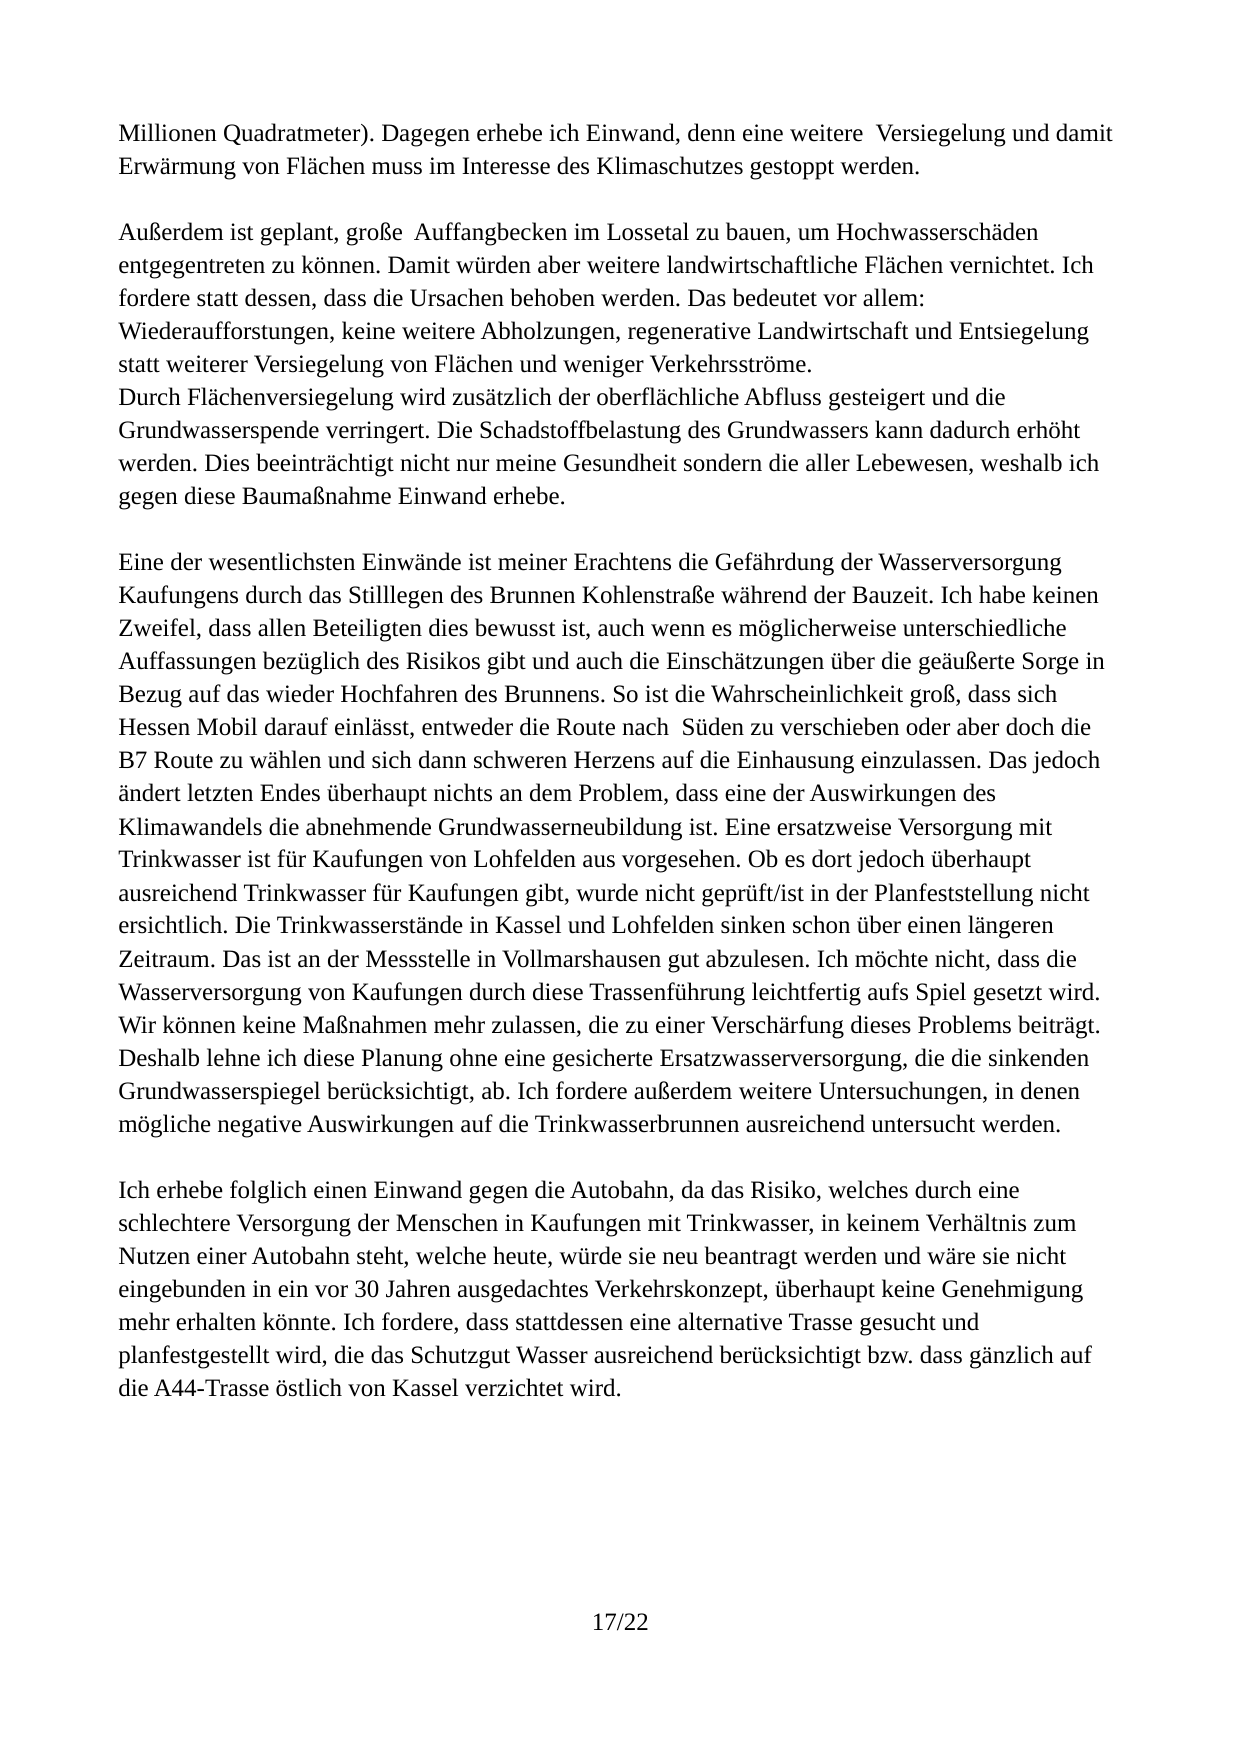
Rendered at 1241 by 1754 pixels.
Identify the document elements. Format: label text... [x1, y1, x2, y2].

text Ich erhebe folglich einen Einwand gegen die Autobahn, da das Risiko, welches durch eine schlechtere Versorgung der Menschen in Kaufungen mit Trinkwasser, in keinem Verhältnis zum Nutzen einer Autobahn steht, welche heute, würde sie neu beantragt werden und wäre sie nicht eingebunden in ein vor 30 Jahren ausgedachtes Verkehrskonzept, überhaupt keine Genehmigung mehr erhalten könnte. Ich fordere, dass stattdessen eine alternative Trasse gesucht und planfestgestellt wird, die das Schutzgut Wasser ausreichend berücksichtigt bzw. dass gänzlich auf die A44-Trasse östlich von Kassel verzichtet wird. [118, 1175, 1122, 1402]
text Außerdem ist geplant, große Auffangbecken im Lossetal zu bauen, um Hochwasserschäden entgegentreten zu können. Damit würden aber weitere landwirtschaftliche Flächen vernichtet. Ich fordere statt dessen, dass die Ursachen behoben werden. Das bedeutet vor allem: Wiederaufforstungen, keine weitere Abholzungen, regenerative Landwirtschaft und Entsiegelung statt weiterer Versiegelung von Flächen und weniger Verkehrsströme. [118, 217, 1122, 378]
text Durch Flächenversiegelung wird zusätzlich der oberflächliche Abfluss gesteigert und die Grundwasserspende verringert. Die Schadstoffbelastung des Grundwassers kann dadurch erhöht werden. Dies beeinträchtigt nicht nur meine Gesundheit sondern die aller Lebewesen, weshalb ich gegen diese Baumaßnahme Einwand erhebe. [118, 382, 1122, 510]
text Eine der wesentlichsten Einwände ist meiner Erachtens die Gefährdung der Wasserversorgung Kaufungens durch das Stilllegen des Brunnen Kohlenstraße während der Bauzeit. Ich habe keinen Zweifel, dass allen Beteiligten dies bewusst ist, auch wenn es möglicherweise unterschiedliche Auffassungen bezüglich des Risikos gibt und auch die Einschätzungen über die geäußerte Sorge in Bezug auf das wieder Hochfahren des Brunnens. So ist die Wahrscheinlichkeit groß, dass sich Hessen Mobil darauf einlässt, entweder die Route nach Süden zu verschieben oder aber doch die B7 Route zu wählen und sich dann schweren Herzens auf die Einhausung einzulassen. Das jedoch ändert letzten Endes überhaupt nichts an dem Problem, dass eine der Auswirkungen des Klimawandels die abnehmende Grundwasserneubildung ist. Eine ersatzweise Versorgung mit Trinkwasser ist für Kaufungen von Lohfelden aus vorgesehen. Ob es dort jedoch überhaupt ausreichend Trinkwasser für Kaufungen gibt, wurde nicht geprüft/ist in der Planfeststellung nicht ersichtlich. Die Trinkwasserstände in Kassel und Lohfelden sinken schon über einen längeren Zeitraum. Das ist an der Messstelle in Vollmarshausen gut abzulesen. Ich möchte nicht, dass die Wasserversorgung von Kaufungen durch diese Trassenführung leichtfertig aufs Spiel gesetzt wird. Wir können keine Maßnahmen mehr zulassen, die zu einer Verschärfung dieses Problems beiträgt. Deshalb lehne ich diese Planung ohne eine gesicherte Ersatzwasserversorgung, die die sinkenden Grundwasserspiegel berücksichtigt, ab. Ich fordere außerdem weitere Untersuchungen, in denen mögliche negative Auswirkungen auf die Trinkwasserbrunnen ausreichend untersucht werden. [118, 547, 1122, 1137]
text Millionen Quadratmeter). Dagegen erhebe ich Einwand, denn eine weitere Versiegelung und damit Erwärmung von Flächen muss im Interesse des Klimaschutzes gestoppt werden. [118, 118, 1122, 180]
